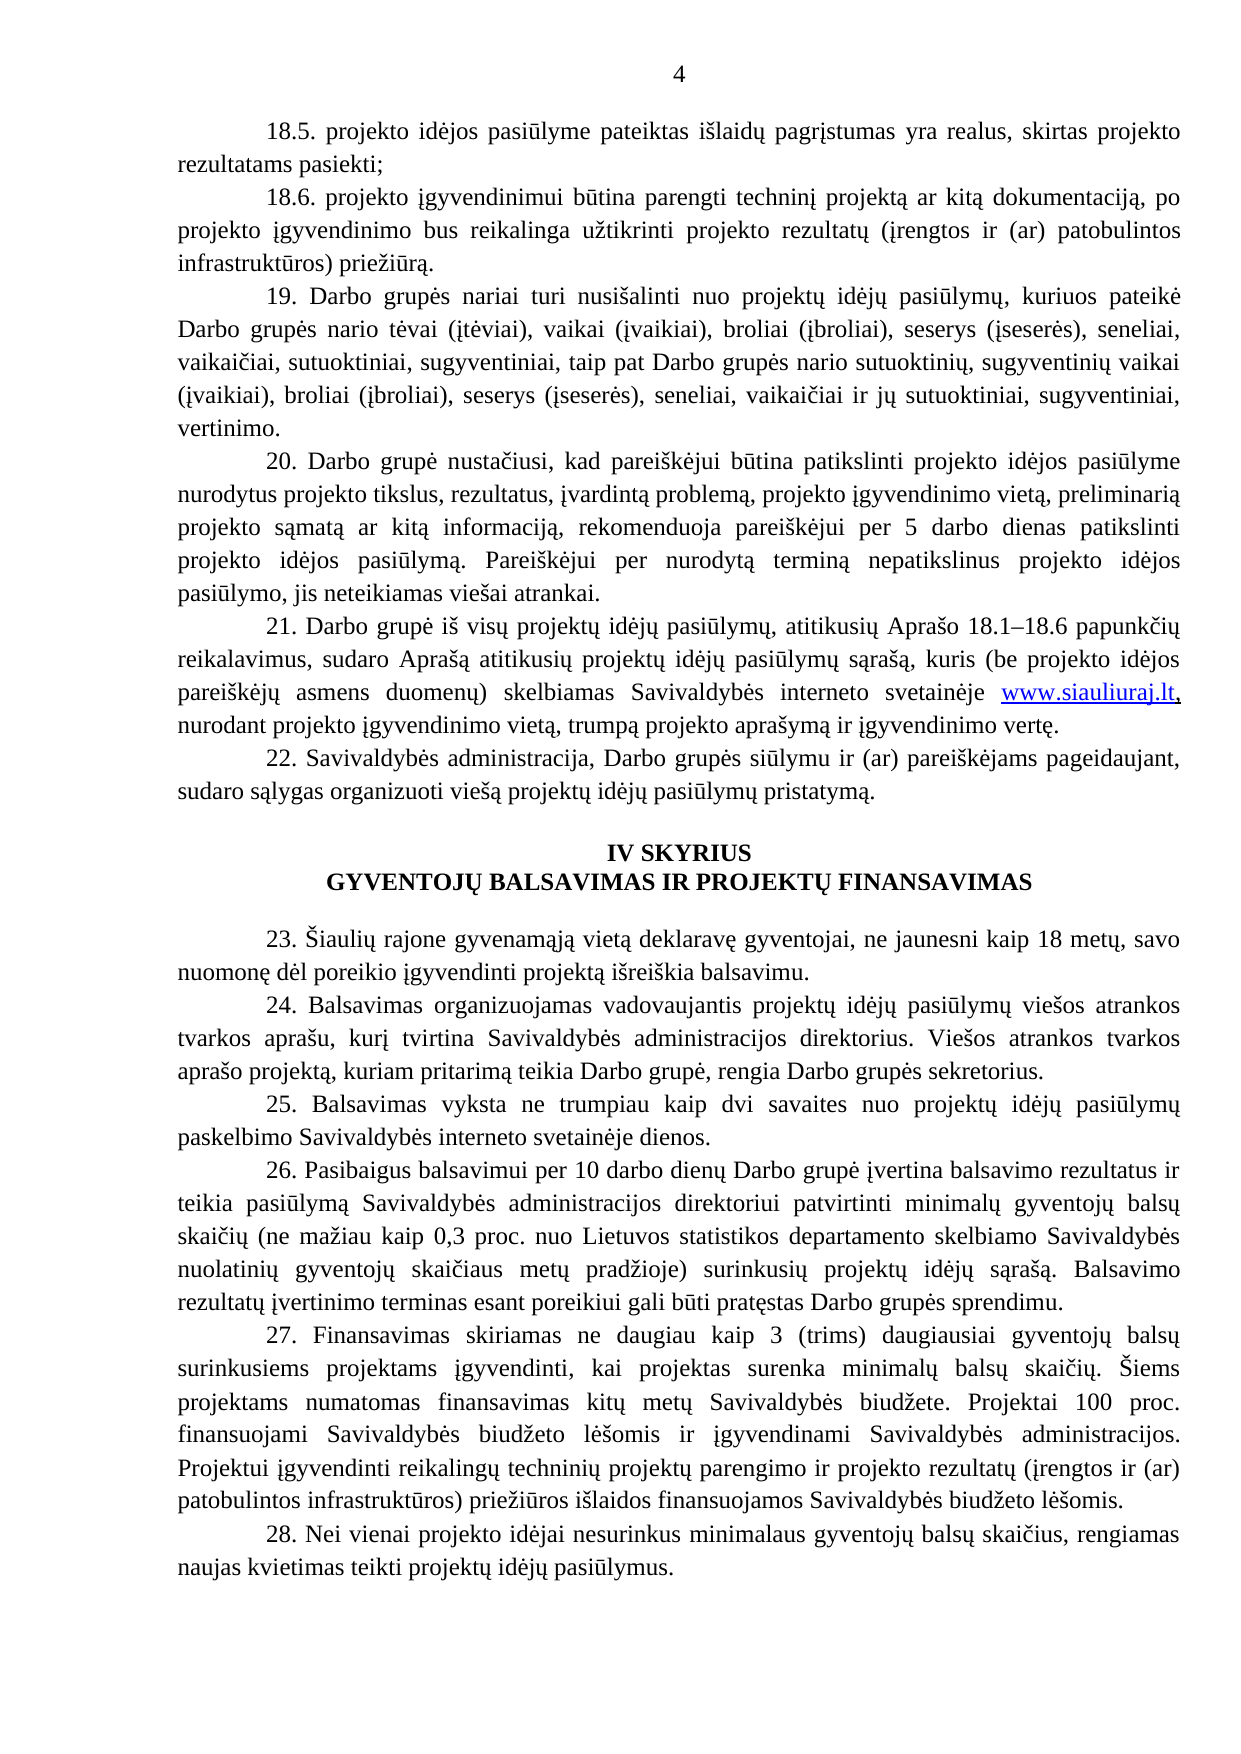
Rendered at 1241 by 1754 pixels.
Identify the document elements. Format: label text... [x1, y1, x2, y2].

text 19. Darbo grupės nariai turi nusišalinti nuo projektų idėjų pasiūlymų, kuriuos pateikė Darbo grupės nario tėvai (įtėviai), vaikai (įvaikiai), broliai (įbroliai), seserys (įseserės), seneliai, vaikaičiai, sutuoktiniai, sugyventiniai, taip pat Darbo grupės nario sutuoktinių, sugyventinių vaikai (įvaikiai), broliai (įbroliai), seserys (įseserės), seneliai, vaikaičiai ir jų sutuoktiniai, sugyventiniai, vertinimo. [177, 281, 1181, 442]
text 23. Šiaulių rajone gyvenamąją vietą deklaravę gyventojai, ne jaunesni kaip 18 metų, savo nuomonę dėl poreikio įgyvendinti projektą išreiškia balsavimu. [177, 924, 1181, 986]
text 18.6. projekto įgyvendinimui būtina parengti techninį projektą ar kitą dokumentaciją, po projekto įgyvendinimo bus reikalinga užtikrinti projekto rezultatų (įrengtos ir (ar) patobulintos infrastruktūros) priežiūrą. [177, 182, 1181, 277]
text 28. Nei vienai projekto idėjai nesurinkus minimalaus gyventojų balsų skaičius, rengiamas naujas kvietimas teikti projektų idėjų pasiūlymus. [177, 1519, 1181, 1580]
text 26. Pasibaigus balsavimui per 10 darbo dienų Darbo grupė įvertina balsavimo rezultatus ir teikia pasiūlymą Savivaldybės administracijos direktoriui patvirtinti minimalų gyventojų balsų skaičių (ne mažiau kaip 0,3 proc. nuo Lietuvos statistikos departamento skelbiamo Savivaldybės nuolatinių gyventojų skaičiaus metų pradžioje) surinkusių projektų idėjų sąrašą. Balsavimo rezultatų įvertinimo terminas esant poreikiui gali būti pratęstas Darbo grupės sprendimu. [177, 1155, 1181, 1316]
text GYVENTOJŲ BALSAVIMAS IR PROJEKTŲ FINANSAVIMAS [177, 867, 1181, 896]
text 25. Balsavimas vyksta ne trumpiau kaip dvi savaites nuo projektų idėjų pasiūlymų paskelbimo Savivaldybės interneto svetainėje dienos. [177, 1089, 1181, 1151]
text 24. Balsavimas organizuojamas vadovaujantis projektų idėjų pasiūlymų viešos atrankos tvarkos aprašu, kurį tvirtina Savivaldybės administracijos direktorius. Viešos atrankos tvarkos aprašo projektą, kuriam pritarimą teikia Darbo grupė, rengia Darbo grupės sekretorius. [177, 990, 1181, 1085]
text 18.5. projekto idėjos pasiūlyme pateiktas išlaidų pagrįstumas yra realus, skirtas projekto rezultatams pasiekti; [177, 116, 1181, 178]
text 22. Savivaldybės administracija, Darbo grupės siūlymu ir (ar) pareiškėjams pageidaujant, sudaro sąlygas organizuoti viešą projektų idėjų pasiūlymų pristatymą. [177, 743, 1181, 805]
text 20. Darbo grupė nustačiusi, kad pareiškėjui būtina patikslinti projekto idėjos pasiūlyme nurodytus projekto tikslus, rezultatus, įvardintą problemą, projekto įgyvendinimo vietą, preliminarią projekto sąmatą ar kitą informaciją, rekomenduoja pareiškėjui per 5 darbo dienas patikslinti projekto idėjos pasiūlymą. Pareiškėjui per nurodytą terminą nepatikslinus projekto idėjos pasiūlymo, jis neteikiamas viešai atrankai. [177, 446, 1181, 607]
text 27. Finansavimas skiriamas ne daugiau kaip 3 (trims) daugiausiai gyventojų balsų surinkusiems projektams įgyvendinti, kai projektas surenka minimalų balsų skaičių. Šiems projektams numatomas finansavimas kitų metų Savivaldybės biudžete. Projektai 100 proc. finansuojami Savivaldybės biudžeto lėšomis ir įgyvendinami Savivaldybės administracijos. Projektui įgyvendinti reikalingų techninių projektų parengimo ir projekto rezultatų (įrengtos ir (ar) patobulintos infrastruktūros) priežiūros išlaidos finansuojamos Savivaldybės biudžeto lėšomis. [177, 1321, 1181, 1514]
text 21. Darbo grupė iš visų projektų idėjų pasiūlymų, atitikusių Aprašo 18.1–18.6 papunkčių reikalavimus, sudaro Aprašą atitikusių projektų idėjų pasiūlymų sąrašą, kuris (be projekto idėjos pareiškėjų asmens duomenų) skelbiamas Savivaldybės interneto svetainėje www.siauliuraj.lt, nurodant projekto įgyvendinimo vietą, trumpą projekto aprašymą ir įgyvendinimo vertę. [177, 611, 1181, 739]
text IV SKYRIUS [177, 838, 1181, 867]
